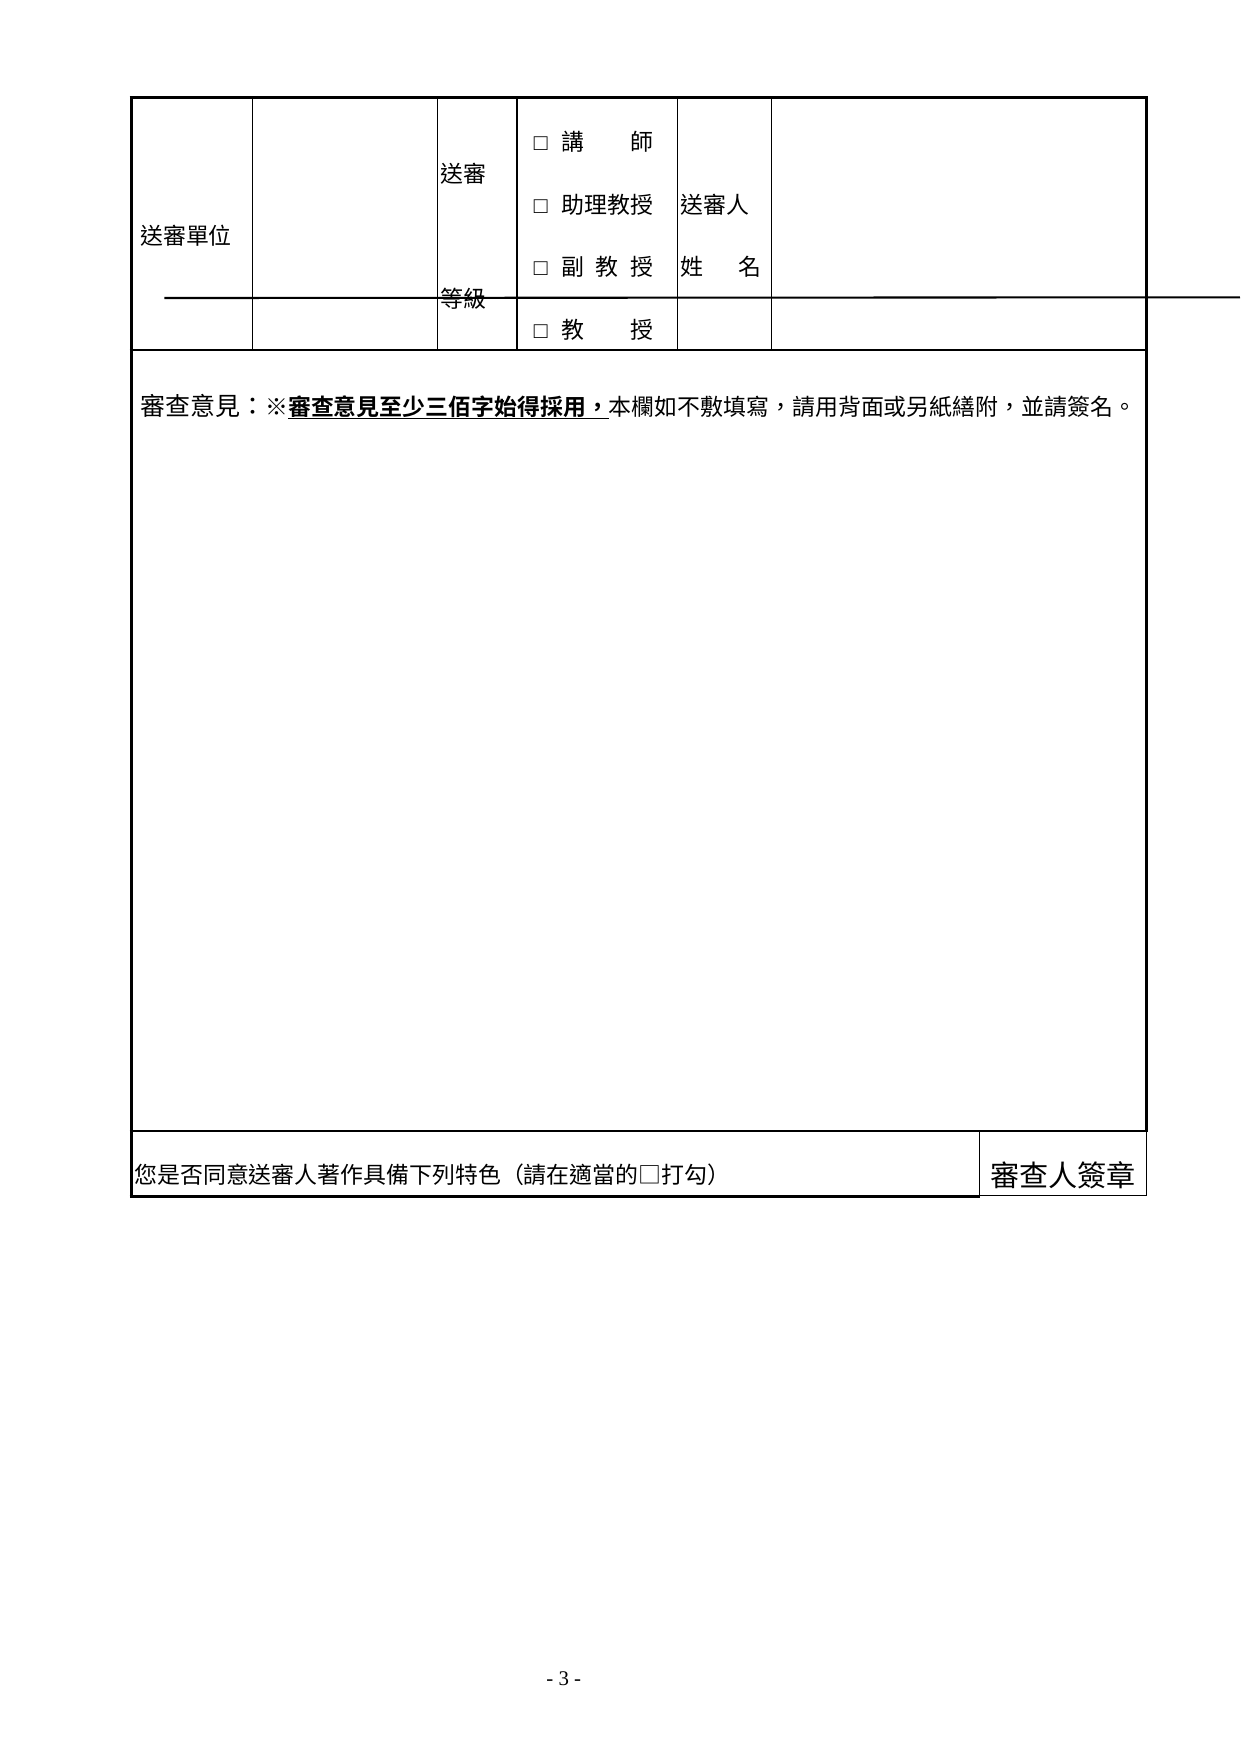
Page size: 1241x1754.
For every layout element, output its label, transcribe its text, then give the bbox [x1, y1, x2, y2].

table_header [678, 299, 771, 349]
table_header [253, 99, 437, 296]
table_header [772, 299, 1145, 349]
table_header □ 講 師 □ 助理教授 □ 副 教 授 [518, 99, 677, 296]
table_header □ 教 授 [518, 299, 677, 349]
table_cell 審查人簽章 [980, 1132, 1146, 1194]
table_header 送審單位 [133, 99, 252, 349]
table_header [772, 99, 1145, 296]
table_cell 您是否同意送審人著作具備下列特色（請在適當的□打勾） [133, 1132, 979, 1194]
table_header 送審 等級 [438, 299, 516, 349]
table_header 送審人 姓 名 [678, 99, 771, 296]
table_header 送審 等級 [438, 99, 516, 296]
table_cell 審查意見：※審查意見至少三佰字始得採用，本欄如不敷填寫，請用背面或另紙繕附，並請簽名。 [133, 351, 1145, 1130]
table_header [253, 299, 437, 349]
